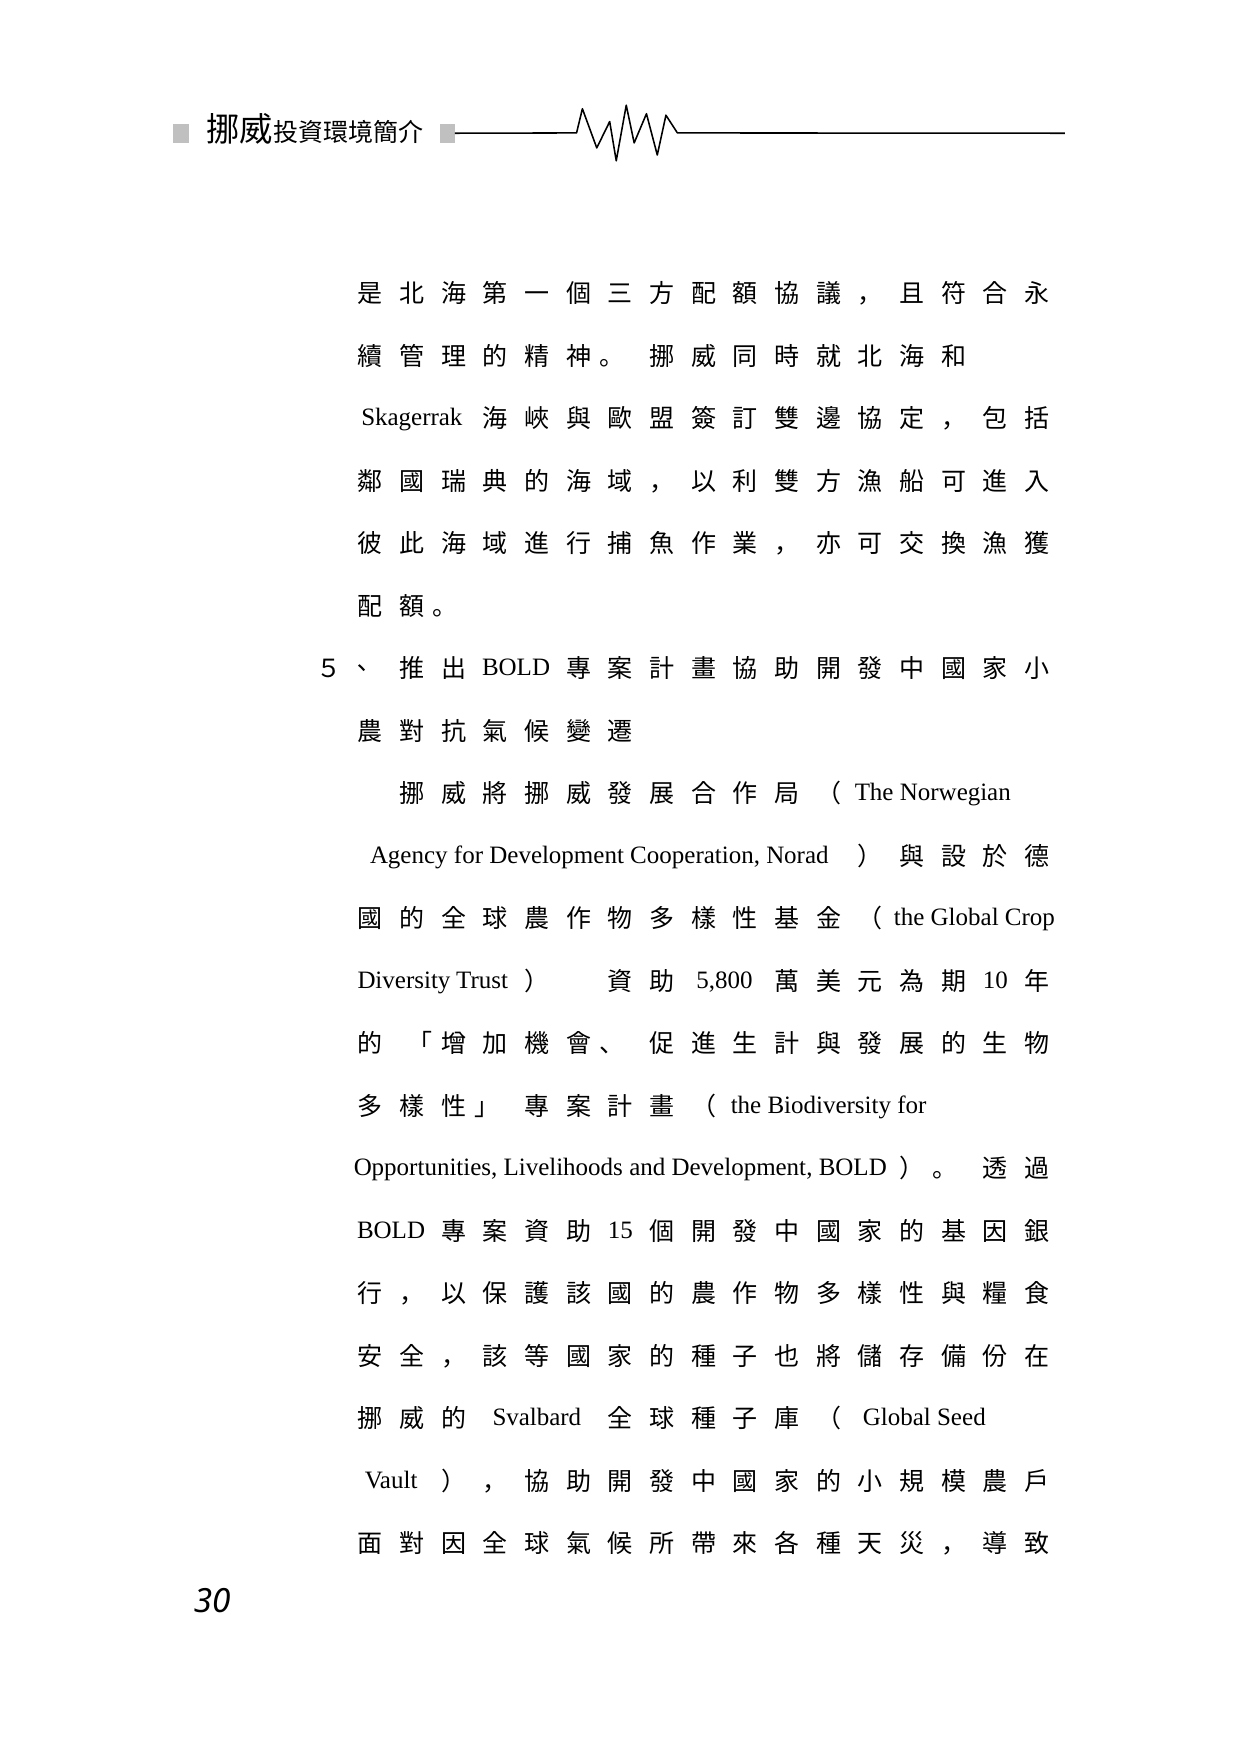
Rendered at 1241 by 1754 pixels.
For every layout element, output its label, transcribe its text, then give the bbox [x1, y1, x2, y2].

text 是北海第一個三方配額協議，且符合永續管理的精神。挪威同時就北海和Skagerrak海峽與歐盟簽訂雙邊協定，包括鄰國瑞典的海域，以利雙方漁船可進入彼此海域進行捕魚作業，亦可交換漁獲配額。 [330, 250, 1058, 625]
text 挪威將挪威發展合作局（The Norwegian Agency for Development Cooperation, Norad）與設於德國的全球農作物多樣性基金（the Global Crop Diversity Trust） 資助5,800萬美元為期10年的「增加機會、促進生計與發展的生物多樣性」專案計畫（the Biodiversity for Opportunities, Livelihoods and Development, BOLD）。透過BOLD專案資助15個開發中國家的基因銀行，以保護該國的農作物多樣性與糧食安全，該等國家的種子也將儲存備份在挪威的Svalbard全球種子庫（Global Seed Vault），協助開發中國家的小規模農戶面對因全球氣候所帶來各種天災，導致 [330, 750, 1058, 1563]
text ５、推出BOLD專案計畫協助開發中國家小農對抗氣候變遷 [281, 625, 1058, 750]
